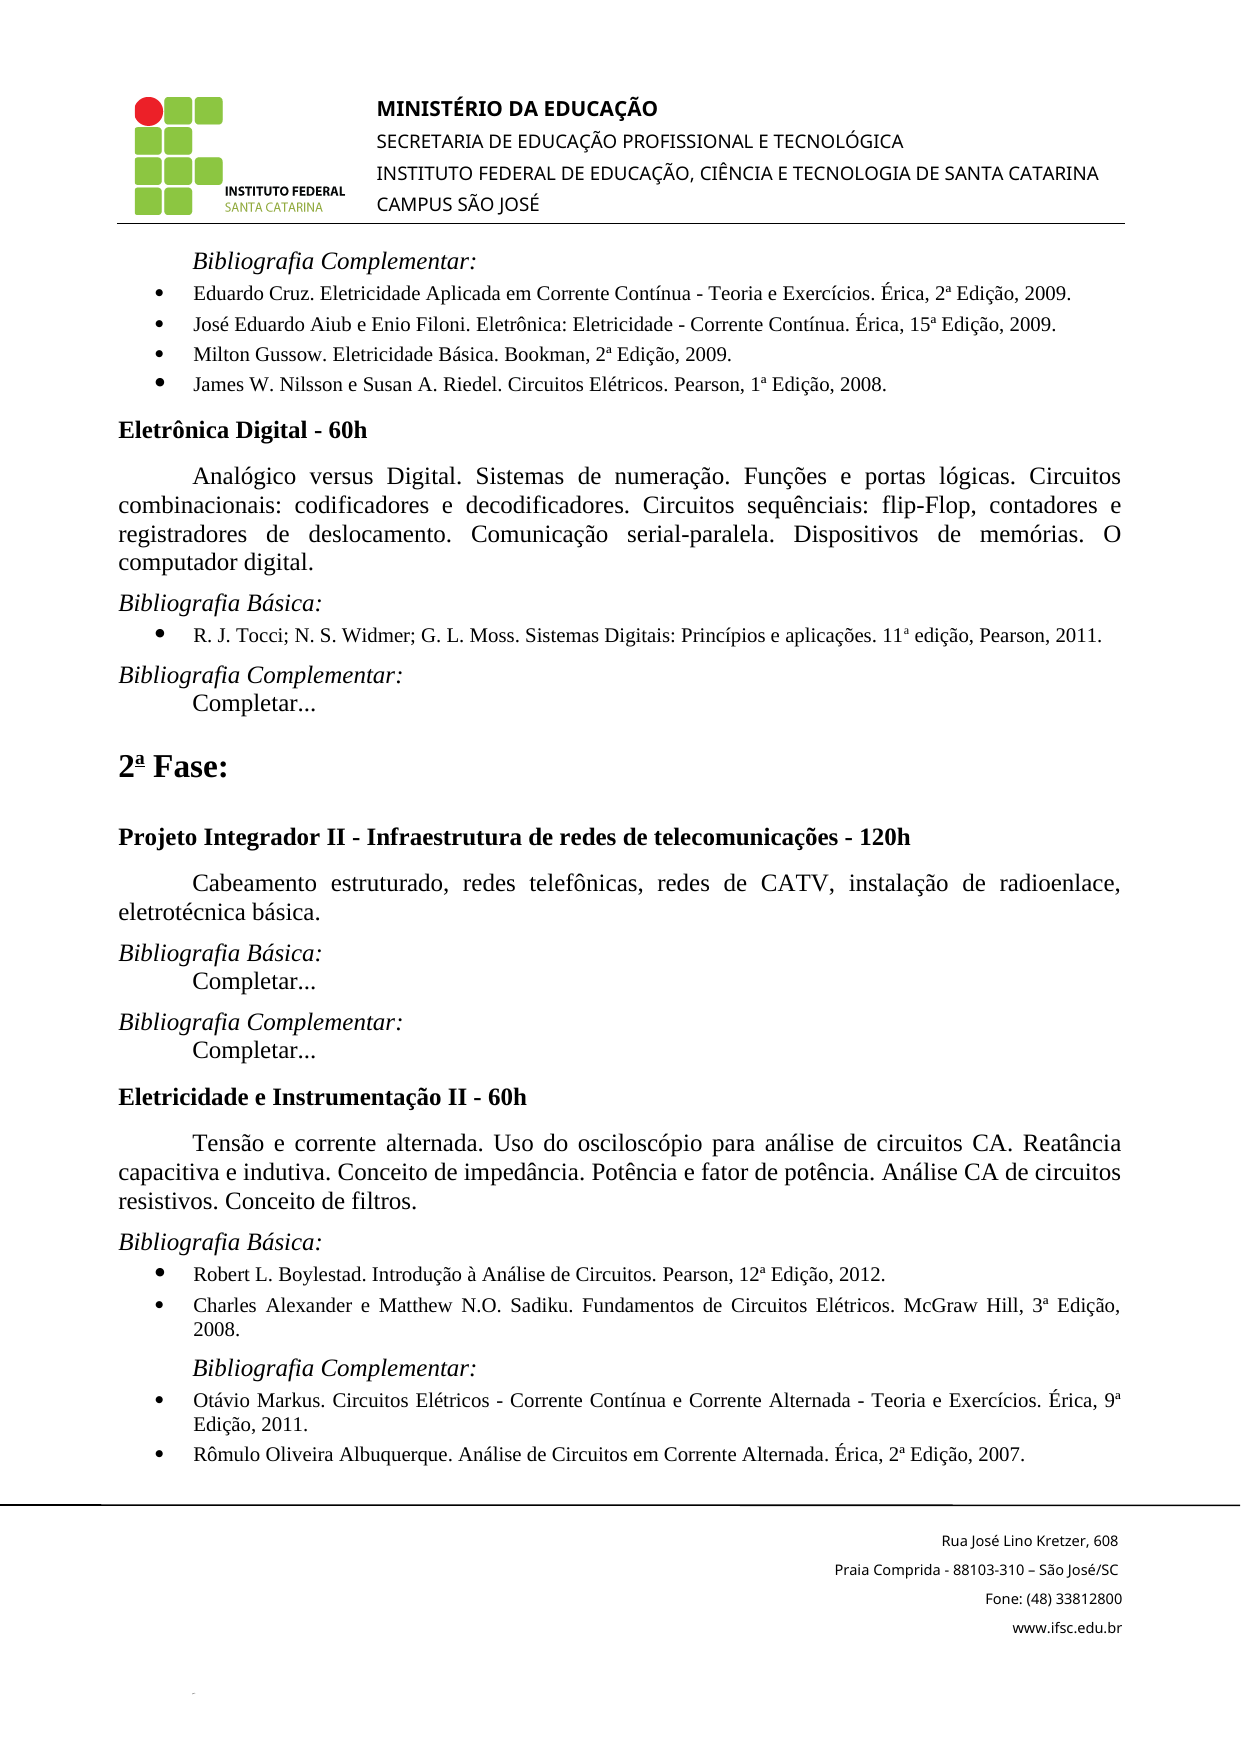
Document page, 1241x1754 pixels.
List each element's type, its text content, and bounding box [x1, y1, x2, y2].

list Eduardo Cruz. Eletricidade Aplicada em Corrente Contínua - Teoria e Exercícios. Érica, 2ª Edição, 2009. [156, 281, 1122, 305]
subtitle Bibliografia Complementar: [118, 1007, 1122, 1036]
subtitle Bibliografia Complementar: [118, 246, 1122, 275]
subtitle Bibliografia Básica: [118, 938, 1122, 966]
subtitle Projeto Integrador II - Infraestrutura de redes de telecomunicações - 120h [118, 822, 1122, 851]
list James W. Nilsson e Susan A. Riedel. Circuitos Elétricos. Pearson, 1ª Edição, 2008. [156, 372, 1122, 397]
text Analógico versus Digital. Sistemas de numeração. Funções e portas lógicas. Circuitos combinacionais: codificadores e decodificadores. Circuitos sequênciais: flip-Flop, contadores e registradores de deslocamento. Comunicação serial-paralela. Dispositivos de memórias. O computador digital. [118, 461, 1122, 576]
list Otávio Markus. Circuitos Elétricos - Corrente Contínua e Corrente Alternada - Teoria e Exercícios. Érica, 9ª Edição, 2011. [156, 1388, 1122, 1436]
list Milton Gussow. Eletricidade Básica. Bookman, 2ª Edição, 2009. [156, 342, 1122, 366]
subtitle Eletrônica Digital - 60h [118, 415, 1122, 443]
text Tensão e corrente alternada. Uso do osciloscópio para análise de circuitos CA. Reatância capacitiva e indutiva. Conceito de impedância. Potência e fator de potência. Análise CA de circuitos resistivos. Conceito de filtros. [118, 1128, 1122, 1215]
list Charles Alexander e Matthew N.O. Sadiku. Fundamentos de Circuitos Elétricos. McGraw Hill, 3ª Edição, 2008. [156, 1293, 1122, 1341]
list R. J. Tocci; N. S. Widmer; G. L. Moss. Sistemas Digitais: Princípios e aplicações. 11a edição, Pearson, 2011. [156, 623, 1122, 648]
subtitle Bibliografia Complementar: [118, 660, 1122, 688]
picture [134, 97, 346, 215]
text Completar... [118, 1036, 1122, 1064]
list Robert L. Boylestad. Introdução à Análise de Circuitos. Pearson, 12ª Edição, 2012. [156, 1262, 1122, 1286]
text Completar... [118, 688, 1122, 717]
list José Eduardo Aiub e Enio Filoni. Eletrônica: Eletricidade - Corrente Contínua. Érica, 15ª Edição, 2009. [156, 312, 1122, 336]
subtitle Bibliografia Básica: [118, 588, 1122, 617]
text Cabeamento estruturado, redes telefônicas, redes de CATV, instalação de radioenlace, eletrotécnica básica. [118, 868, 1122, 926]
subtitle Eletricidade e Instrumentação II - 60h [118, 1082, 1122, 1111]
subtitle Bibliografia Básica: [118, 1227, 1122, 1255]
list Rômulo Oliveira Albuquerque. Análise de Circuitos em Corrente Alternada. Érica, 2ª Edição, 2007. [156, 1442, 1122, 1466]
text Completar... [118, 966, 1122, 995]
subtitle 2a Fase: [118, 747, 1122, 785]
subtitle Bibliografia Complementar: [118, 1353, 1122, 1381]
